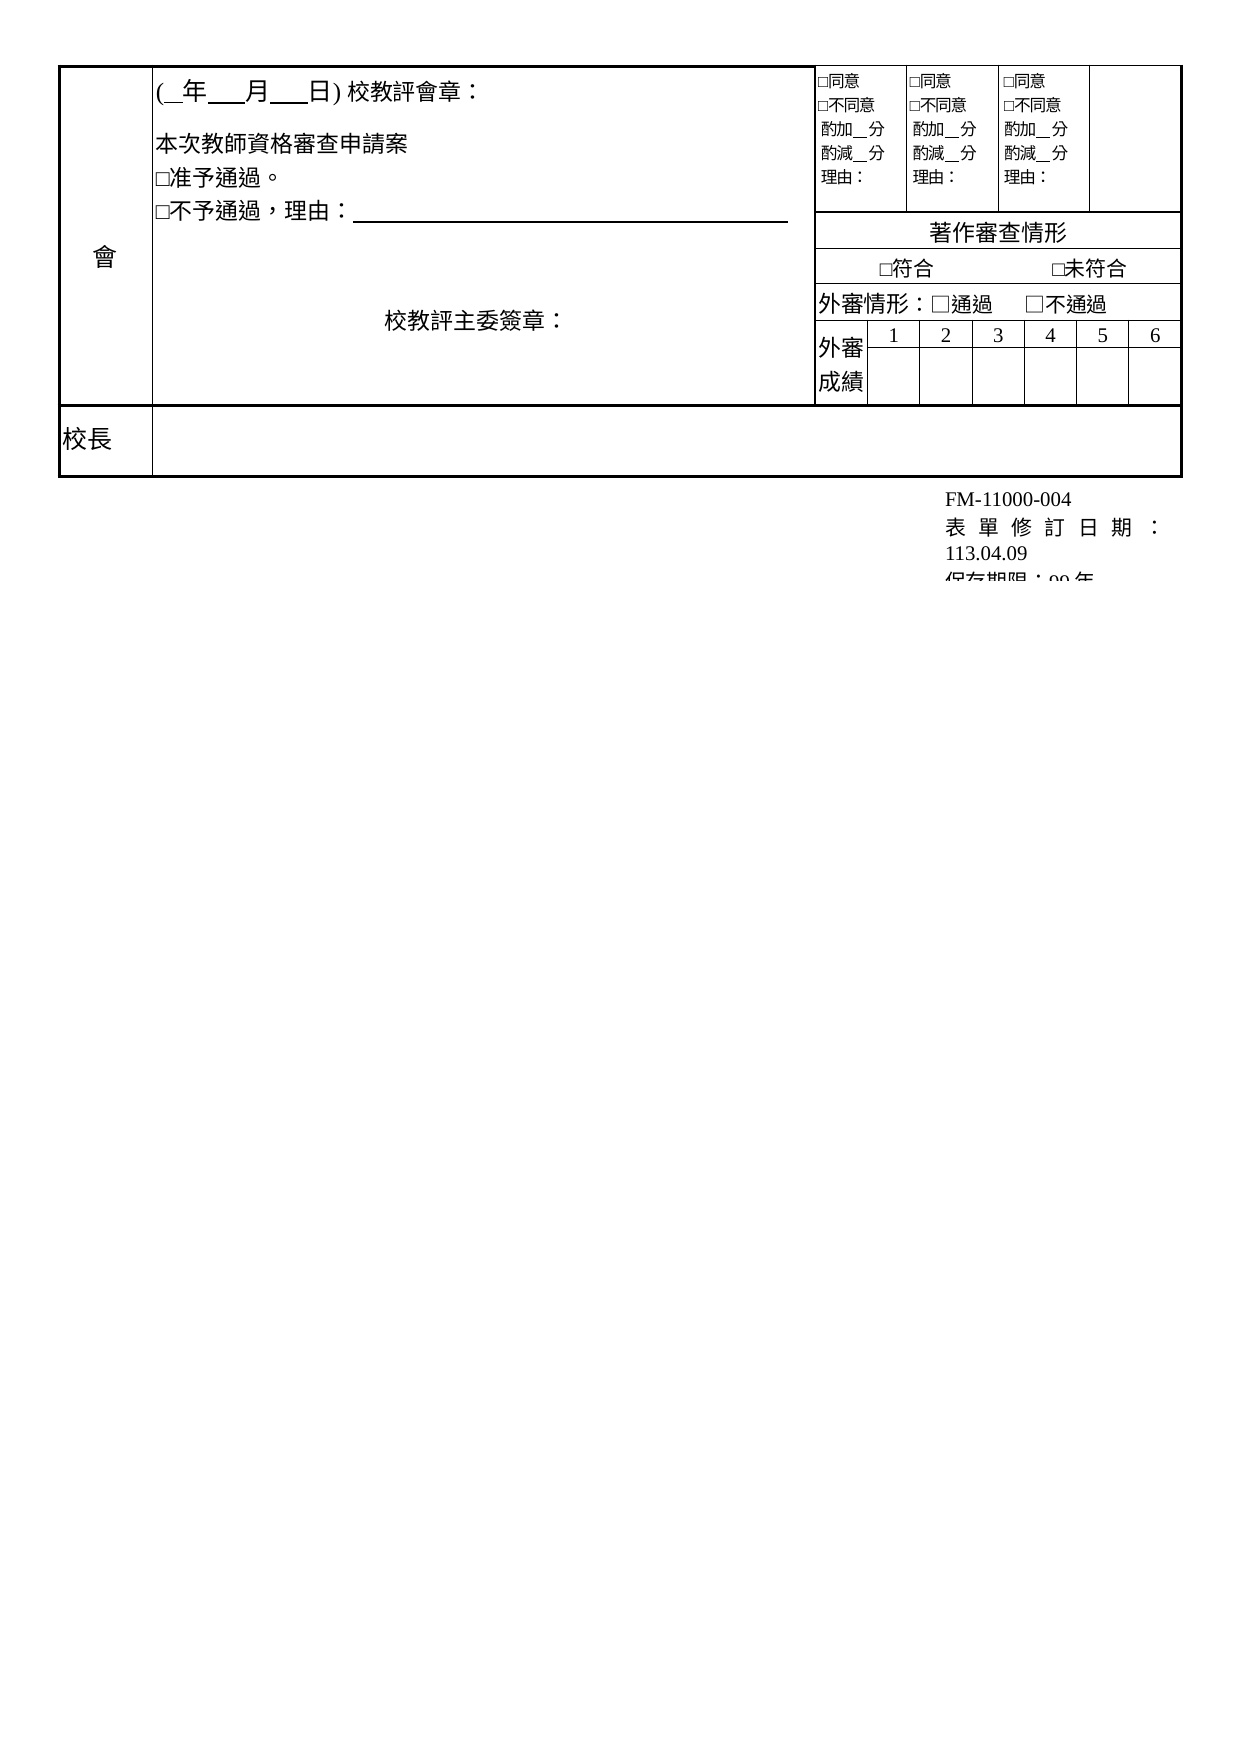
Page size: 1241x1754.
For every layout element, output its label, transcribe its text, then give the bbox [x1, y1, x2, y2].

table_cell □同意 □不同意 酌加 分 酌減 分 理由： [816, 66, 906, 211]
table_cell 著作審查情形 [816, 213, 1180, 248]
table_cell □未符合 [998, 249, 1180, 283]
table_cell □符合 [816, 249, 998, 283]
text 保存期限：99年 [945, 565, 1166, 581]
table_cell □同意 □不同意 酌加 分 酌減 分 理由： [907, 66, 998, 211]
table_cell [1077, 348, 1128, 404]
table_cell 會 [61, 68, 152, 404]
table_cell 外審情形：□通過 □不通過 [816, 284, 1180, 319]
table_cell [868, 348, 919, 404]
table_cell 1 [868, 321, 919, 347]
table_cell □同意 □不同意 酌加 分 酌減 分 理由： [999, 66, 1089, 211]
table_cell [973, 348, 1024, 404]
table_cell 2 [920, 321, 972, 347]
table_cell 3 [973, 321, 1024, 347]
table_cell [1090, 66, 1180, 211]
table_cell ( 年 月 日) 校教評會章： 本次教師資格審查申請案 □准予通過。 □不予通過，理由： 校教評主委簽章： [153, 68, 814, 404]
table_cell 外審成績 [816, 321, 867, 404]
text 表單修訂日期：113.04.09 [945, 511, 1166, 565]
table_cell [153, 407, 1180, 475]
table_cell [1129, 348, 1180, 404]
table_cell 6 [1129, 321, 1180, 347]
table_cell 4 [1025, 321, 1076, 347]
text FM-11000-004 [945, 487, 1166, 511]
table_cell 5 [1077, 321, 1128, 347]
table_cell 校長 [61, 407, 152, 475]
table_cell [920, 348, 972, 404]
table_cell [1025, 348, 1076, 404]
